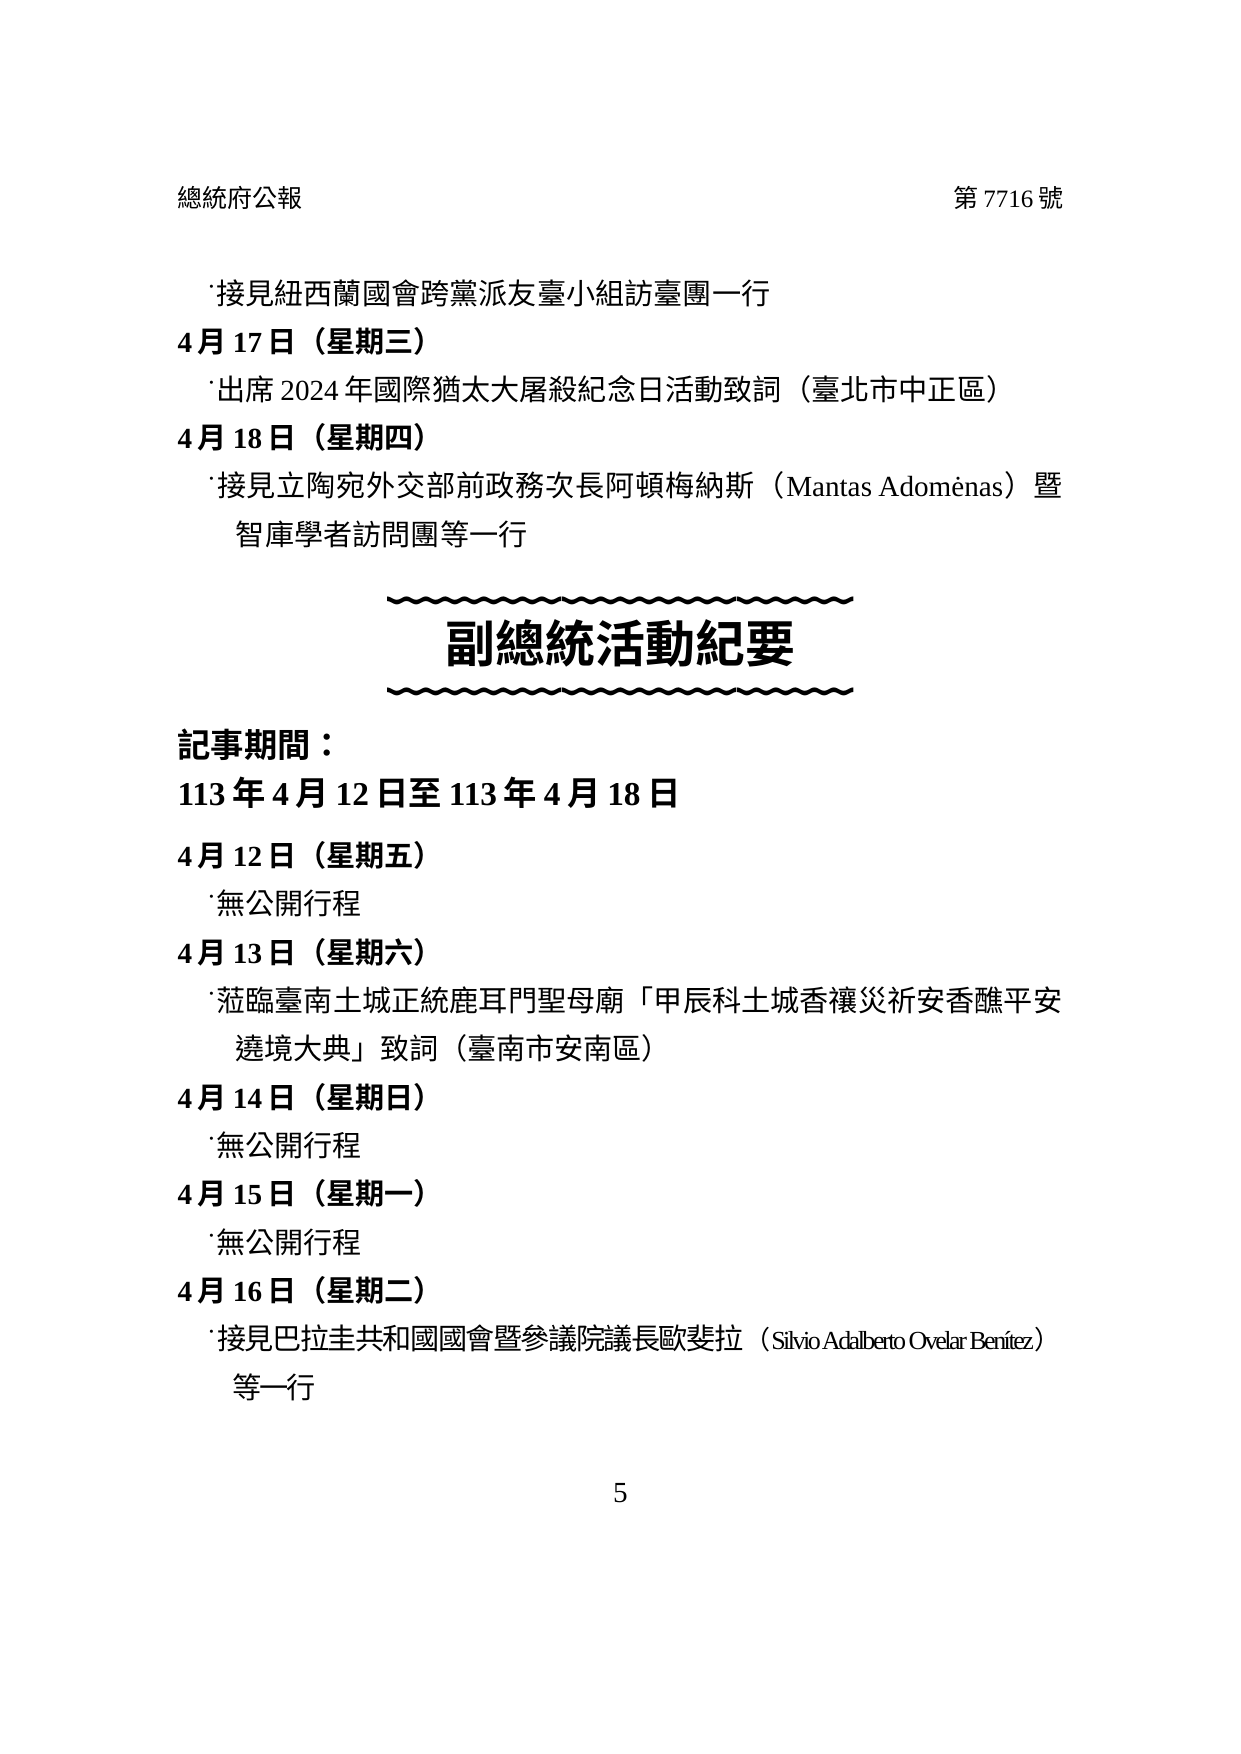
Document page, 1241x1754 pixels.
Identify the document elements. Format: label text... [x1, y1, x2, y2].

text 副總統活動紀要 [177, 604, 1063, 677]
text ˙無公開行程 [206, 1118, 1063, 1166]
text ˙出席2024年國際猶太大屠殺紀念日活動致詞（臺北市中正區） [206, 362, 1063, 410]
text 4月12日（星期五） [177, 828, 1063, 876]
text 記事期間： [177, 719, 1063, 767]
text ˙無公開行程 [206, 876, 1063, 924]
text 4月16日（星期二） [177, 1263, 1063, 1311]
text 4月17日（星期三） [177, 314, 1063, 362]
text ﹏﹏﹏﹏﹏﹏﹏﹏ [177, 579, 1063, 604]
text ˙無公開行程 [206, 1214, 1063, 1263]
text ﹏﹏﹏﹏﹏﹏﹏﹏ [177, 677, 1063, 694]
text 4月13日（星期六） [177, 924, 1063, 973]
text ˙接見立陶宛外交部前政務次長阿頓梅納斯（Mantas Adomėnas）暨智庫學者訪問團等一行 [206, 458, 1063, 554]
text 113年4月12日至113年4月18日 [177, 767, 1063, 815]
text ˙蒞臨臺南土城正統鹿耳門聖母廟「甲辰科土城香禳災祈安香醮平安遶境大典」致詞（臺南市安南區） [206, 973, 1063, 1069]
text 4月15日（星期一） [177, 1166, 1063, 1214]
text ˙接見紐西蘭國會跨黨派友臺小組訪臺團一行 [206, 266, 1063, 314]
text 4月18日（星期四） [177, 410, 1063, 458]
text 4月14日（星期日） [177, 1069, 1063, 1118]
text ˙接見巴拉圭共和國國會暨參議院議長歐斐拉（Silvio Adalberto Ovelar Benítez）等一行 [206, 1311, 1063, 1408]
